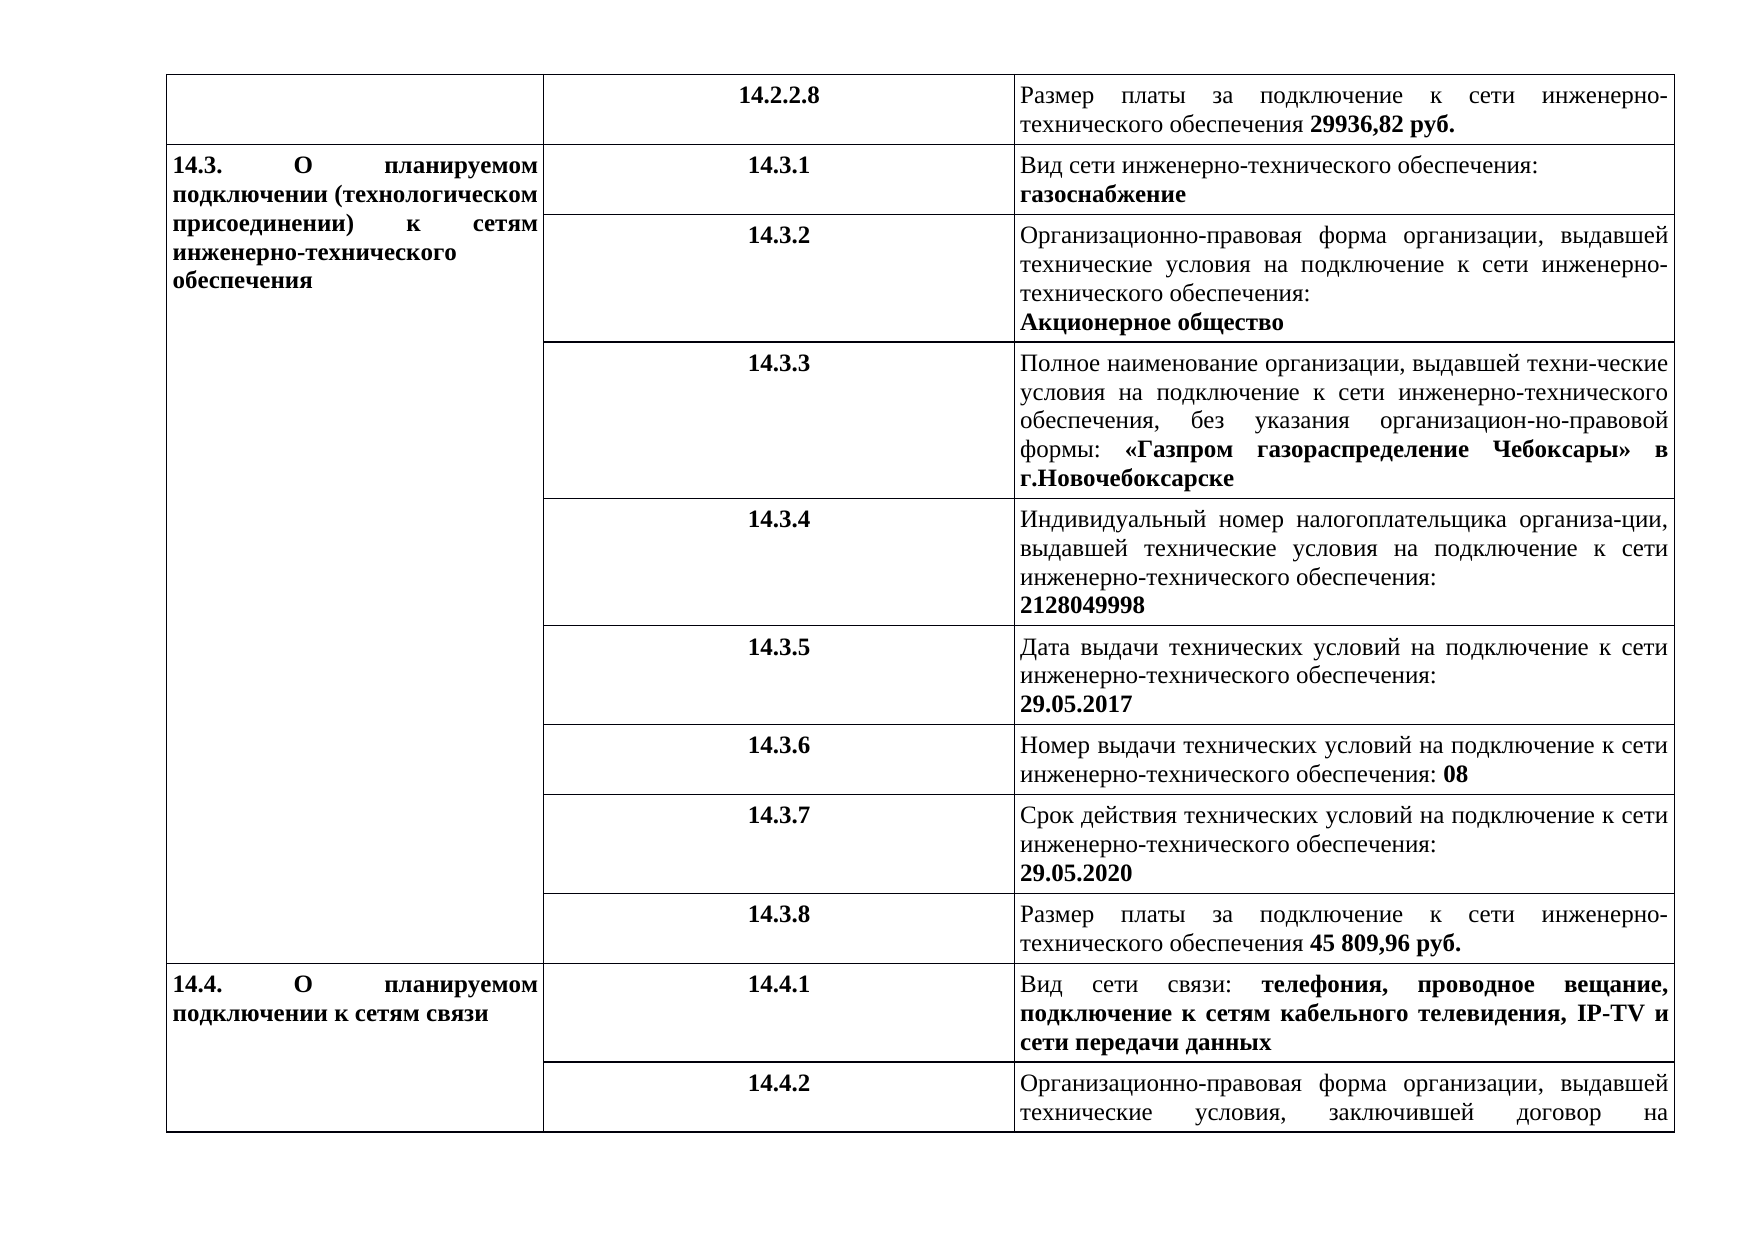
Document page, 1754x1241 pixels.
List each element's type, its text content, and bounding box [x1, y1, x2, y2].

table_cell Вид сети связи: телефония, проводное вещание, подключение к сетям кабельного телевидения, IP-TV и сети передачи данных [1015, 964, 1674, 1061]
table_cell Размер платы за подключение к сети инженерно-технического обеспечения 45 809,96 руб. [1015, 894, 1674, 963]
table_cell 14.3.7 [544, 795, 1014, 893]
table_cell 14.2.2.8 [544, 75, 1014, 144]
table_cell 14.3.3 [544, 343, 1014, 498]
table_cell 14.3.2 [544, 215, 1014, 341]
table_cell Номер выдачи технических условий на подключение к сети инженерно-технического обеспечения: 08 [1015, 725, 1674, 794]
table_cell Дата выдачи технических условий на подключение к сети инженерно-технического обеспечения: 29.05.2017 [1015, 626, 1674, 724]
table_cell Размер платы за подключение к сети инженерно-технического обеспечения 29936,82 руб. [1015, 75, 1674, 144]
table_cell [167, 75, 543, 144]
table_cell 14.3.4 [544, 499, 1014, 625]
table_cell Срок действия технических условий на подключение к сети инженерно-технического обеспечения: 29.05.2020 [1015, 795, 1674, 893]
table_cell 14.3.1 [544, 145, 1014, 214]
table_cell 14.4.1 [544, 964, 1014, 1061]
table_cell 14.4.2 [544, 1063, 1014, 1131]
table_cell 14.3.5 [544, 626, 1014, 724]
table_cell Организационно-правовая форма организации, выдавшей технические условия на подключение к сети инженерно-технического обеспечения: Акционерное общество [1015, 215, 1674, 341]
table_cell Индивидуальный номер налогоплательщика организа-ции, выдавшей технические условия на подключение к сети инженерно-технического обеспечения: 2128049998 [1015, 499, 1674, 625]
table_cell Вид сети инженерно-технического обеспечения: газоснабжение [1015, 145, 1674, 214]
table_cell Организационно-правовая форма организации, выдавшей технические условия, заключившей договор на [1015, 1063, 1674, 1131]
table_cell 14.3.6 [544, 725, 1014, 794]
table_cell 14.3. О планируемом подключении (технологическом присоединении) к сетям инженерно-технического обеспечения [167, 145, 543, 963]
table_cell Полное наименование организации, выдавшей техни-ческие условия на подключение к сети инженерно-технического обеспечения, без указания организацион-но-правовой формы: «Газпром газораспределение Чебоксары» в г.Новочебоксарске [1015, 343, 1674, 498]
table_cell 14.3.8 [544, 894, 1014, 963]
table_cell 14.4. О планируемом подключении к сетям связи [167, 964, 543, 1131]
